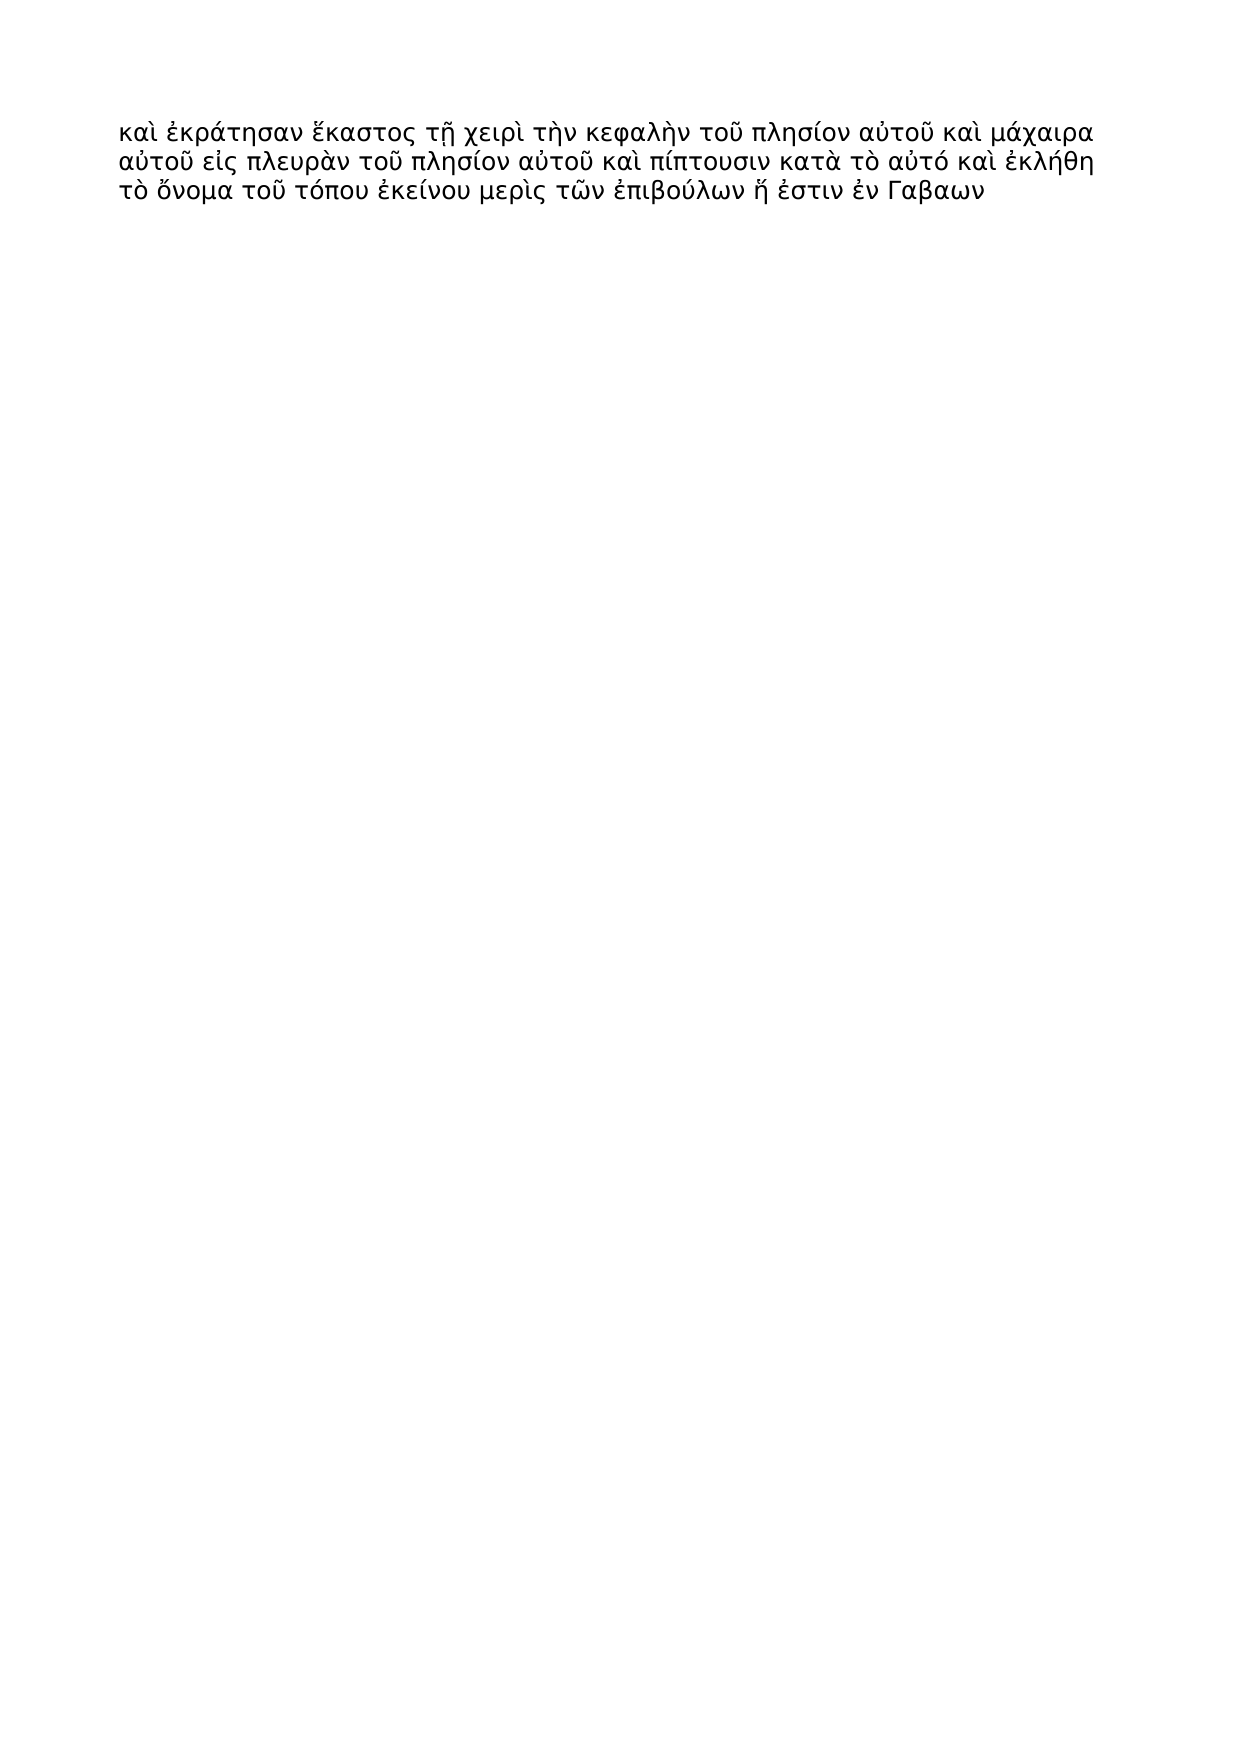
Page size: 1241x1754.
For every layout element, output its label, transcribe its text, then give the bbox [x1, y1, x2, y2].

text καὶ ἐκράτησαν ἕκαστος τῇ χειρὶ τὴν κεφαλὴν τοῦ πλησίον αὐτοῦ καὶ μάχαιρα αὐτοῦ εἰς πλευρὰν τοῦ πλησίον αὐτοῦ καὶ πίπτουσιν κατὰ τὸ αὐτό καὶ ἐκλήθη τὸ ὄνομα τοῦ τόπου ἐκείνου μερὶς τῶν ἐπιβούλων ἥ ἐστιν ἐν Γαβαων [118, 118, 1122, 206]
